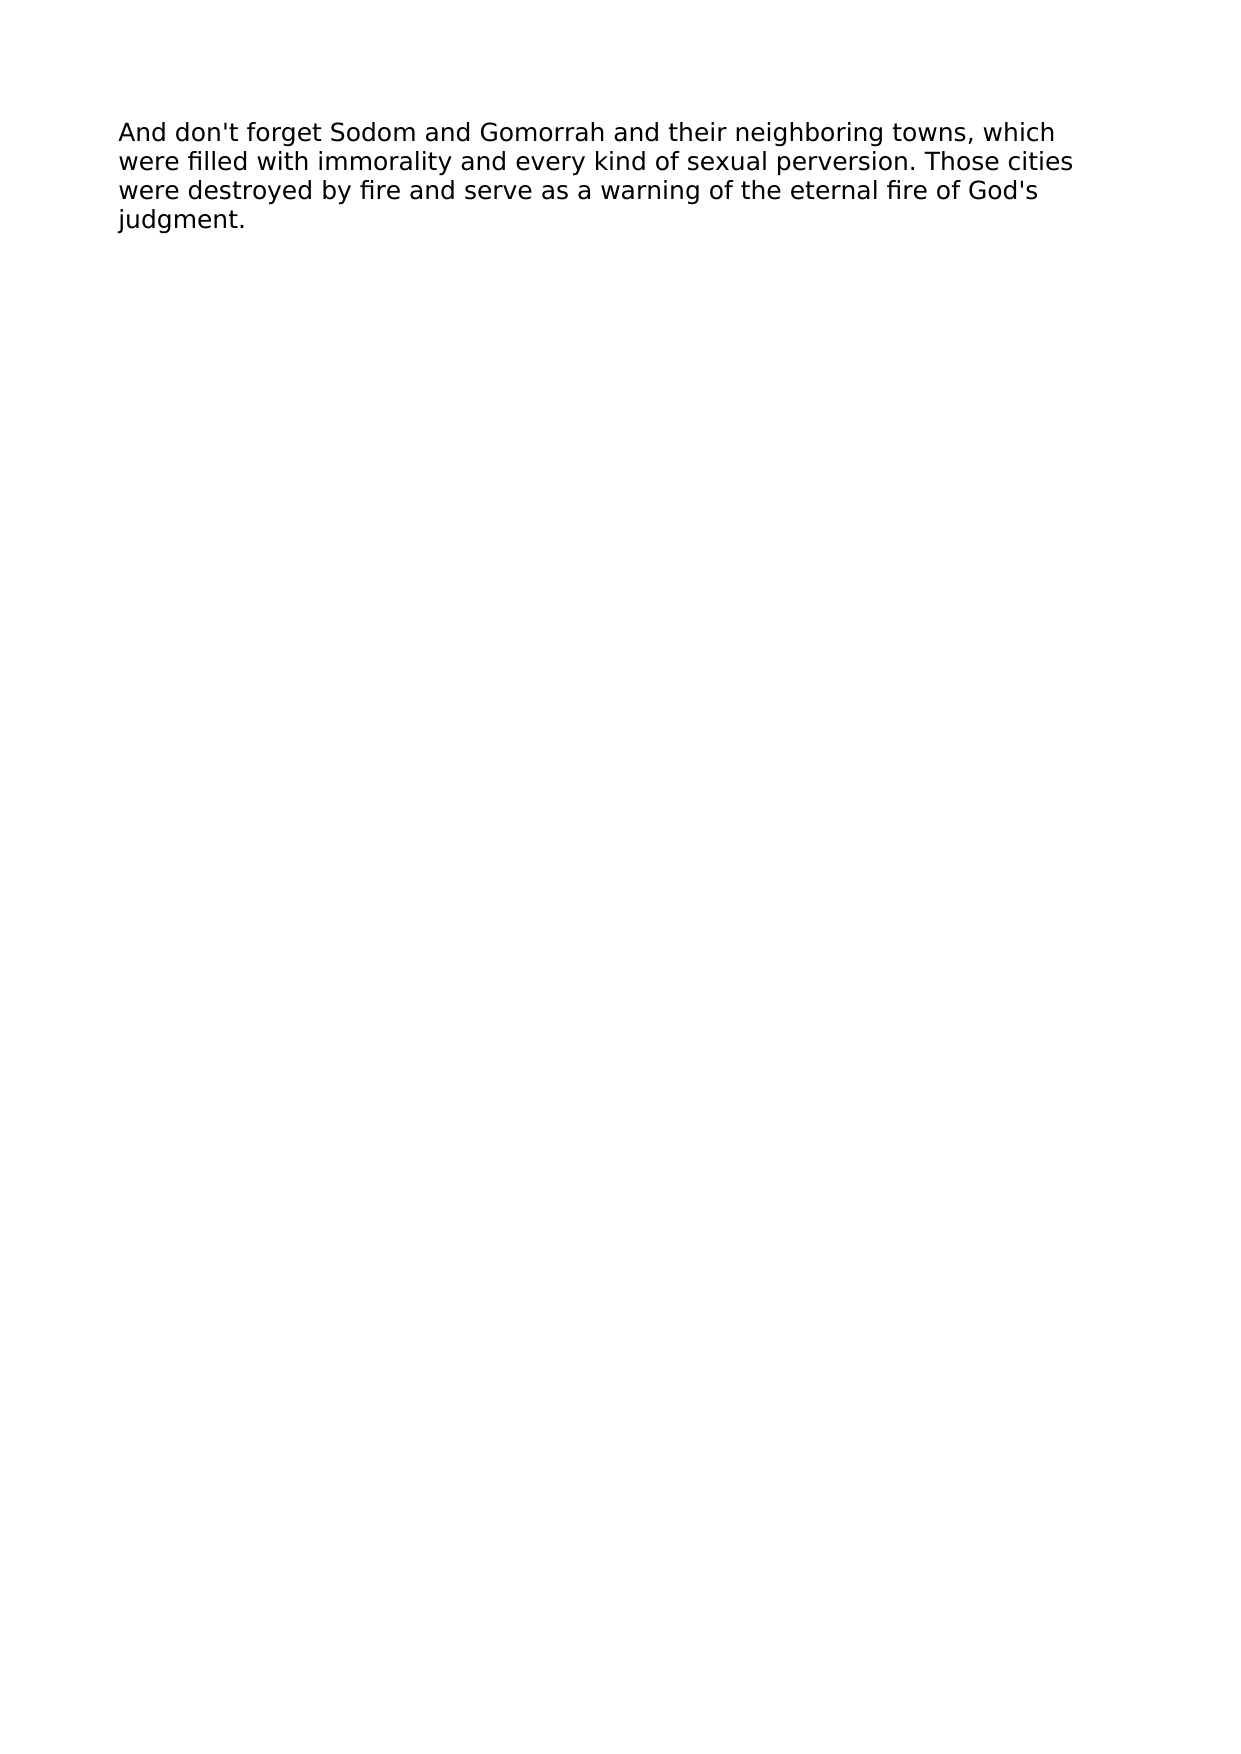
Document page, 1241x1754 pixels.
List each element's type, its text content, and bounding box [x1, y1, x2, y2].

text And don't forget Sodom and Gomorrah and their neighboring towns, which were filled with immorality and every kind of sexual perversion. Those cities were destroyed by fire and serve as a warning of the eternal fire of God's judgment. [118, 118, 1122, 235]
